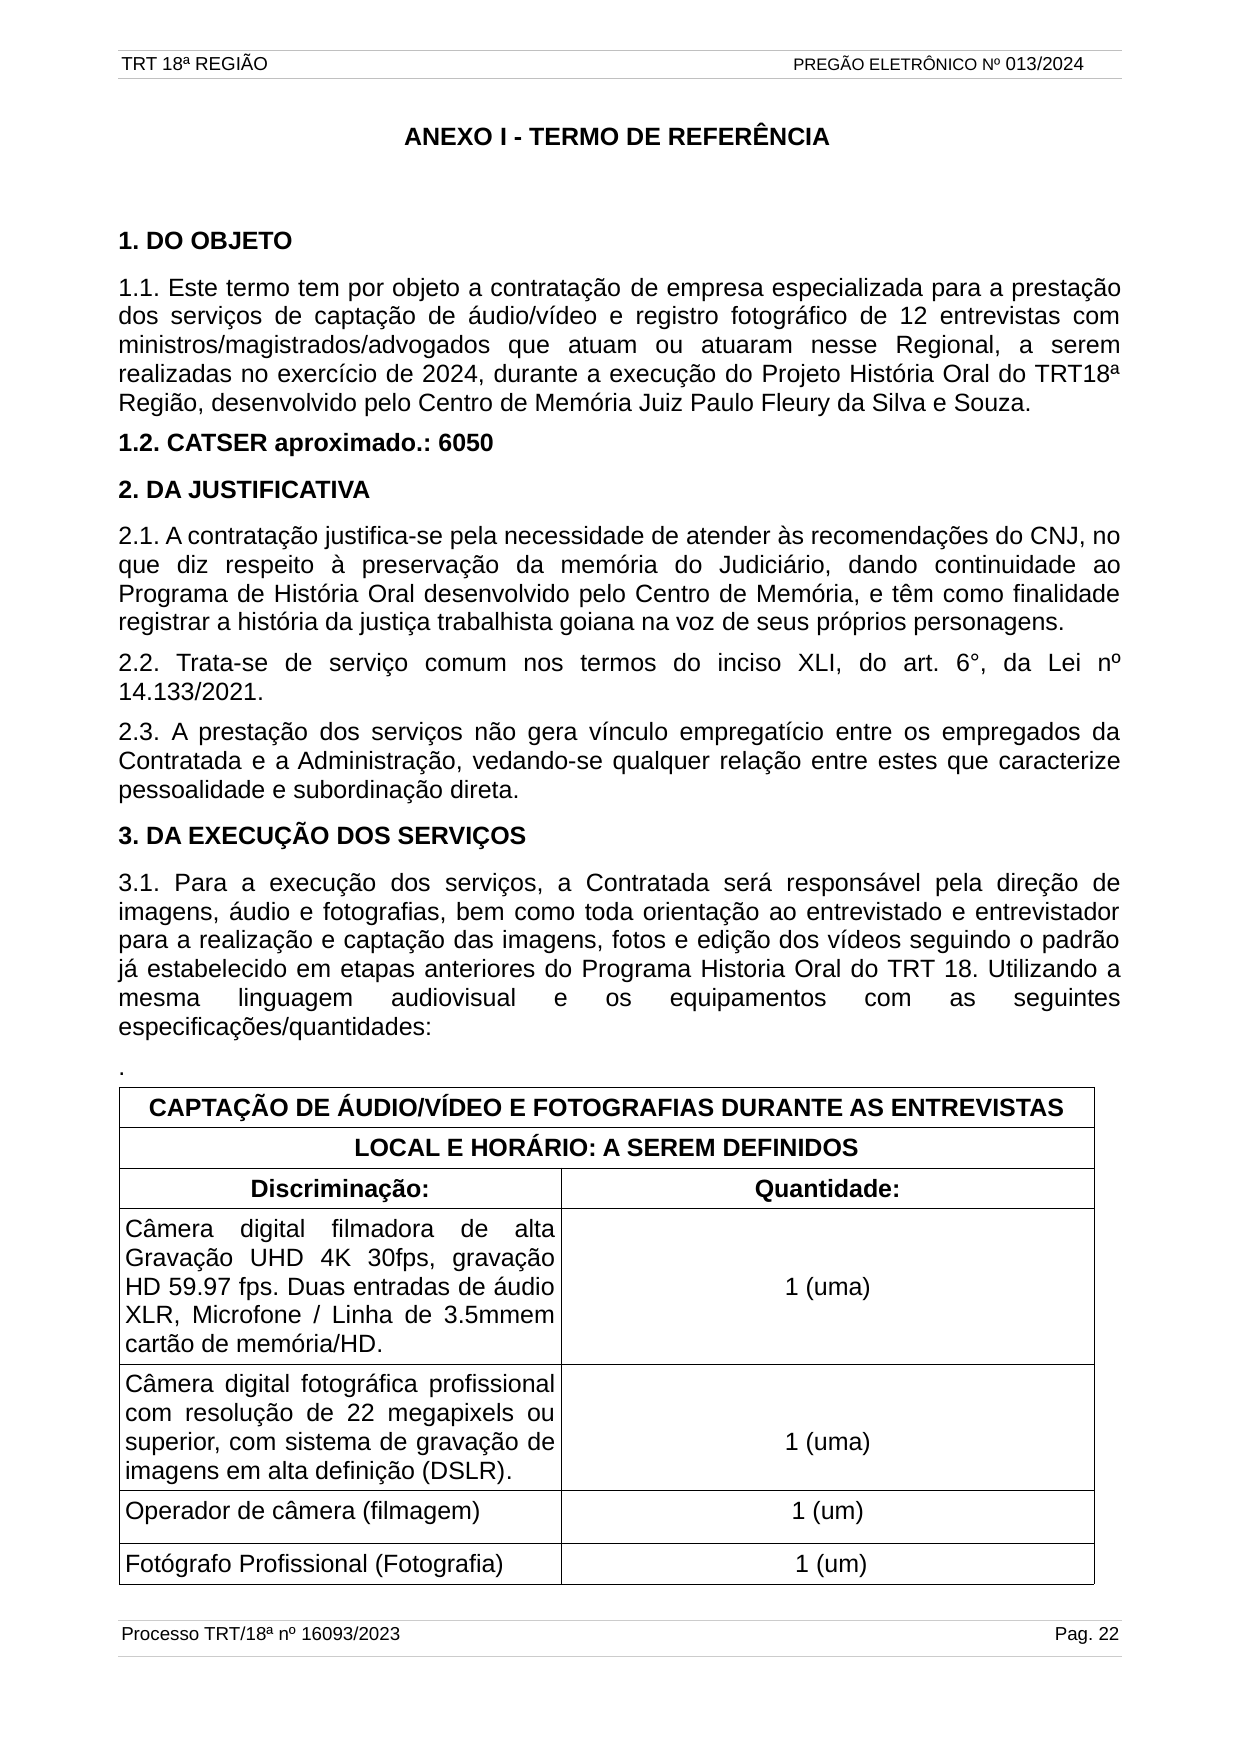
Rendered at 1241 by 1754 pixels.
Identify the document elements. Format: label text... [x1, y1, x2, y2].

text 1.1. Este termo tem por objeto a contratação de empresa especializada para a prestação dos serviços de captação de áudio/vídeo e registro fotográfico de 12 entrevistas com ministros/magistrados/advogados que atuam ou atuaram nesse Regional, a serem realizadas no exercício de 2024, durante a execução do Projeto História Oral do TRT18ª Região, desenvolvido pelo Centro de Memória Juiz Paulo Fleury da Silva e Souza. [118, 273, 1122, 416]
table_cell 1 (um) [562, 1544, 1094, 1583]
table_cell Discriminação: [120, 1169, 561, 1208]
text 3.1. Para a execução dos serviços, a Contratada será responsável pela direção de imagens, áudio e fotografias, bem como toda orientação ao entrevistado e entrevistador para a realização e captação das imagens, fotos e edição dos vídeos seguindo o padrão já estabelecido em etapas anteriores do Programa Historia Oral do TRT 18. Utilizando a mesma linguagem audiovisual e os equipamentos com as seguintes especificações/quantidades: [118, 868, 1122, 1040]
table_header CAPTAÇÃO DE ÁUDIO/VÍDEO E FOTOGRAFIAS DURANTE AS ENTREVISTAS [120, 1088, 1094, 1127]
table_cell Operador de câmera (filmagem) [120, 1491, 561, 1543]
text 1. DO OBJETO [118, 226, 1122, 255]
table_cell Câmera digital filmadora de alta Gravação UHD 4K 30fps, gravação HD 59.97 fps. Duas entradas de áudio XLR, Microfone / Linha de 3.5mmem cartão de memória/HD. [120, 1209, 561, 1363]
table_cell 1 (uma) [562, 1209, 1094, 1363]
table_cell Câmera digital fotográfica profissional com resolução de 22 megapixels ou superior, com sistema de gravação de imagens em alta definição (DSLR). [120, 1365, 561, 1490]
text 2.2. Trata-se de serviço comum nos termos do inciso XLI, do art. 6°, da Lei nº 14.133/2021. [118, 648, 1122, 706]
table_cell Quantidade: [562, 1169, 1094, 1208]
table_cell 1 (um) [562, 1491, 1094, 1543]
text 1.2. CATSER aproximado.: 6050 [118, 428, 1122, 457]
text ANEXO I - TERMO DE REFERÊNCIA [118, 122, 1122, 150]
table_cell Fotógrafo Profissional (Fotografia) [120, 1544, 561, 1583]
text 2.1. A contratação justifica-se pela necessidade de atender às recomendações do CNJ, no que diz respeito à preservação da memória do Judiciário, dando continuidade ao Programa de História Oral desenvolvido pelo Centro de Memória, e têm como finalidade registrar a história da justiça trabalhista goiana na voz de seus próprios personagens. [118, 521, 1122, 636]
table_cell 1 (uma) [562, 1365, 1094, 1490]
text . [118, 1052, 1122, 1081]
text 2.3. A prestação dos serviços não gera vínculo empregatício entre os empregados da Contratada e a Administração, vedando-se qualquer relação entre estes que caracterize pessoalidade e subordinação direta. [118, 717, 1122, 804]
text 3. DA EXECUÇÃO DOS SERVIÇOS [118, 821, 1122, 850]
text 2. DA JUSTIFICATIVA [118, 475, 1122, 503]
table_cell LOCAL E HORÁRIO: A SEREM DEFINIDOS [120, 1128, 1094, 1168]
